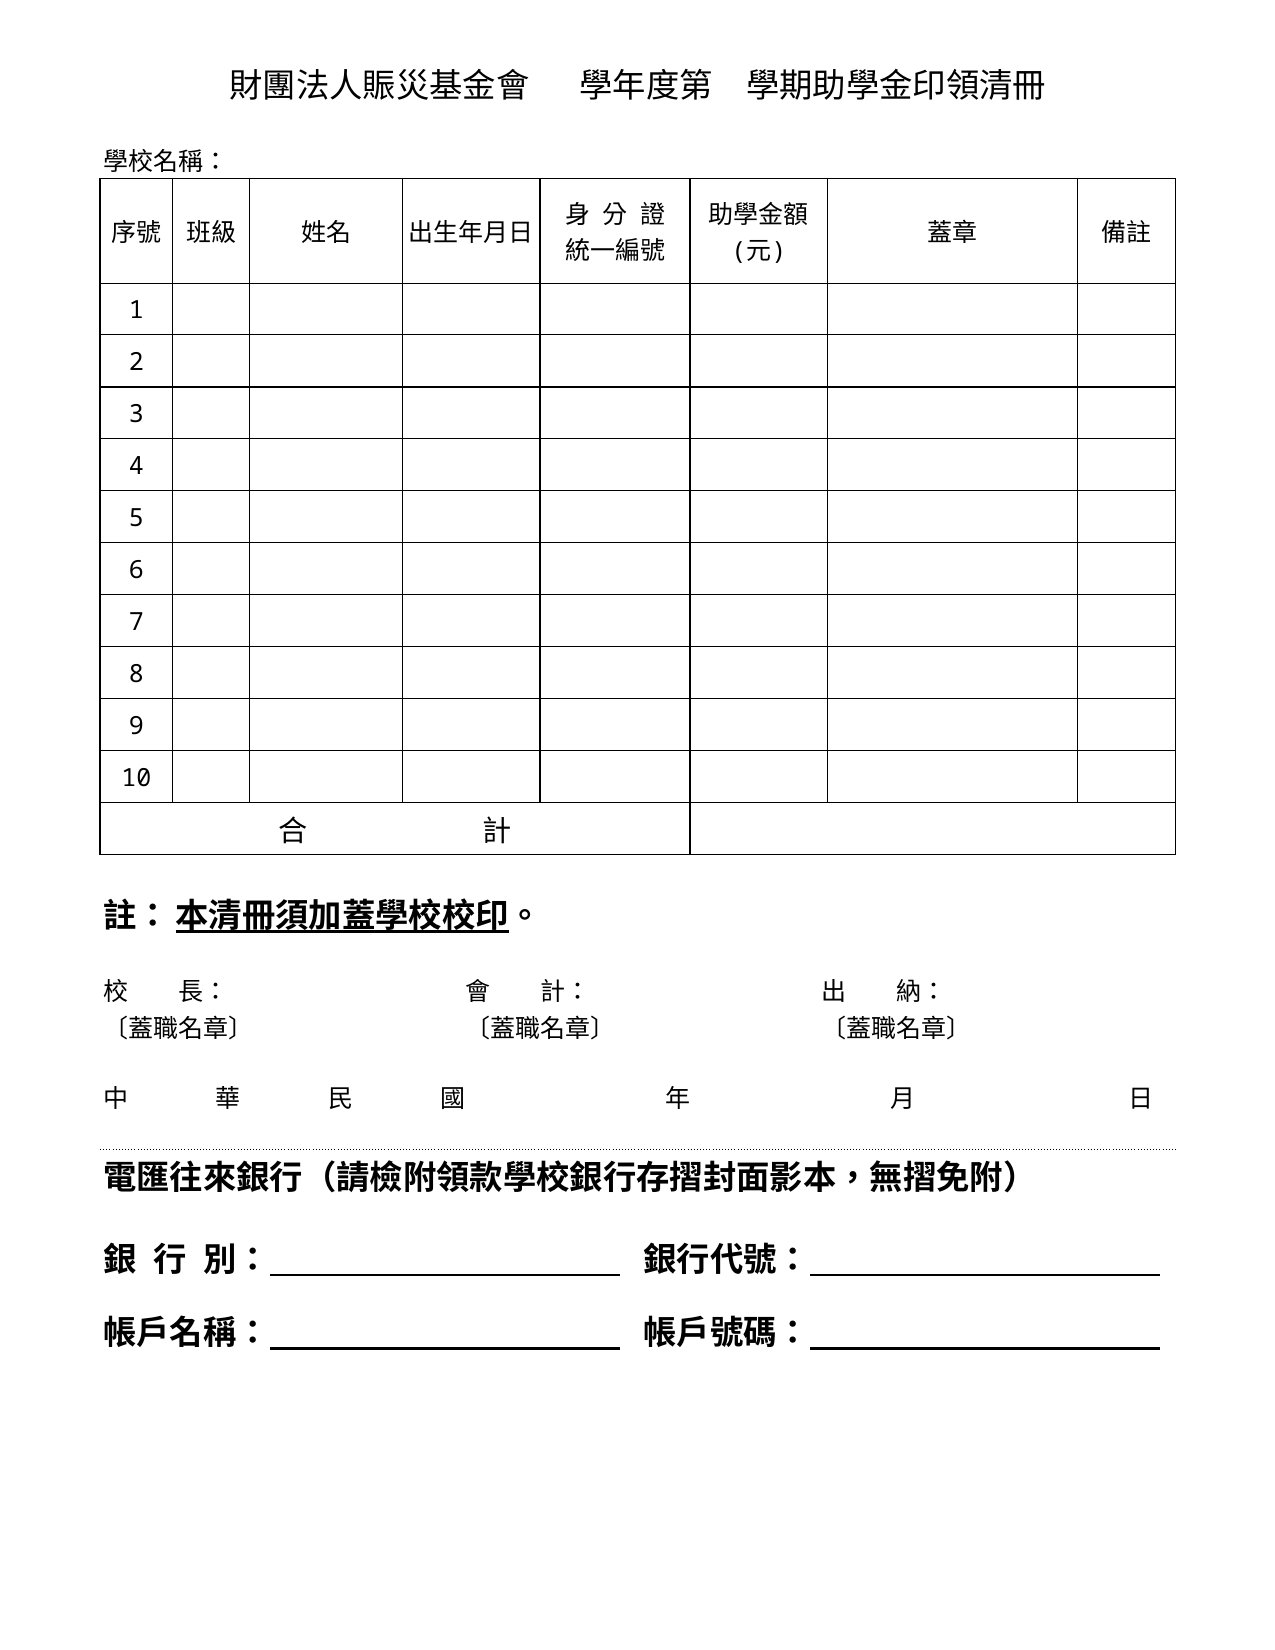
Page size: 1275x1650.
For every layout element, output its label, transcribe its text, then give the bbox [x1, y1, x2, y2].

table_cell [541, 543, 689, 594]
table_cell 備註 [1078, 179, 1175, 282]
table_cell 4 [101, 439, 172, 490]
table_cell [828, 595, 1077, 646]
table_header 財團法人賑災基金會 學年度第 學期助學金印領清冊 [100, 59, 1175, 107]
table_cell [173, 491, 249, 542]
table_cell 1 [101, 284, 172, 334]
table_cell 電匯往來銀行（請檢附領款學校銀行存摺封面影本，無摺免附） [100, 1149, 1175, 1199]
table_cell [691, 803, 1175, 854]
table_cell [173, 543, 249, 594]
table_cell [691, 751, 827, 802]
table_cell [250, 595, 402, 646]
table_cell [173, 751, 249, 802]
table_cell [250, 284, 402, 334]
table_cell [250, 699, 402, 750]
table_cell 序號 [101, 179, 172, 282]
table_cell [541, 388, 689, 438]
table_cell [828, 699, 1077, 750]
table_cell 9 [101, 699, 172, 750]
table_cell [691, 699, 827, 750]
table_cell [691, 543, 827, 594]
table_cell [173, 699, 249, 750]
table_cell [250, 751, 402, 802]
table_cell [173, 439, 249, 490]
table_cell 3 [101, 388, 172, 438]
table_cell [541, 595, 689, 646]
table_cell [250, 388, 402, 438]
table_cell [828, 388, 1077, 438]
table_cell 助學金額 (元) [691, 179, 827, 282]
table_cell [100, 1199, 640, 1233]
table_cell [541, 491, 689, 542]
table_cell [640, 1199, 1175, 1233]
table_cell [691, 388, 827, 438]
table_cell 銀 行 別： [100, 1233, 640, 1281]
table_cell [828, 284, 1077, 334]
table_cell [403, 491, 539, 542]
table_cell [691, 439, 827, 490]
table_cell [828, 439, 1077, 490]
table_cell 6 [101, 543, 172, 594]
table_cell [541, 335, 689, 386]
table_cell [691, 647, 827, 698]
table_cell 5 [101, 491, 172, 542]
table_cell [173, 284, 249, 334]
table_cell 7 [101, 595, 172, 646]
table_cell 出 納： 〔蓋職名章〕 [819, 972, 1175, 1044]
table_cell 姓名 [250, 179, 402, 282]
table_cell [173, 647, 249, 698]
table_cell [1078, 543, 1175, 594]
table_cell [541, 439, 689, 490]
table_cell [828, 543, 1077, 594]
table_cell [541, 647, 689, 698]
table_cell 學校名稱： [100, 142, 1175, 178]
table_cell [828, 335, 1077, 386]
table_cell [100, 108, 1175, 142]
table_cell [403, 388, 539, 438]
table_cell [100, 855, 1175, 889]
table_cell [1078, 647, 1175, 698]
table_cell [828, 491, 1077, 542]
table_cell [828, 751, 1077, 802]
table_cell [691, 284, 827, 334]
table_cell [403, 699, 539, 750]
table_cell [1078, 439, 1175, 490]
table_cell [100, 1044, 1175, 1079]
table_cell [1078, 751, 1175, 802]
table_cell [403, 751, 539, 802]
table_cell [403, 647, 539, 698]
table_cell 校 長： 〔蓋職名章〕 [100, 972, 462, 1044]
table_cell [403, 439, 539, 490]
table_cell [1078, 595, 1175, 646]
table_cell [541, 284, 689, 334]
table_cell [403, 284, 539, 334]
table_cell [1078, 388, 1175, 438]
table_cell [1078, 491, 1175, 542]
table_cell [403, 335, 539, 386]
table_cell 合 計 [101, 803, 689, 854]
table_cell 10 [101, 751, 172, 802]
table_cell 中 華 民 國 年 月 日 [100, 1079, 1175, 1115]
table_cell 本清冊須加蓋學校校印。 [173, 889, 1175, 937]
table_cell 註： [100, 889, 172, 937]
table_cell [1078, 284, 1175, 334]
table_cell [100, 938, 1175, 972]
table_cell [1078, 699, 1175, 750]
table_cell [691, 335, 827, 386]
table_cell [250, 439, 402, 490]
table_cell [541, 699, 689, 750]
table_cell 帳戶號碼： [640, 1281, 1175, 1354]
table_cell [691, 491, 827, 542]
table_cell [173, 335, 249, 386]
table_cell [828, 647, 1077, 698]
table_cell [250, 491, 402, 542]
table_cell 8 [101, 647, 172, 698]
table_cell [691, 595, 827, 646]
table_cell [403, 543, 539, 594]
table_cell 2 [101, 335, 172, 386]
table_cell 蓋章 [828, 179, 1077, 282]
table_cell 身 分 證 統一編號 [541, 179, 689, 282]
table_cell [173, 388, 249, 438]
table_cell [1078, 335, 1175, 386]
table_cell [100, 1115, 1175, 1149]
table_cell [250, 543, 402, 594]
table_cell [250, 335, 402, 386]
table_cell 出生年月日 [403, 179, 539, 282]
table_cell [403, 595, 539, 646]
table_cell 銀行代號： [640, 1233, 1175, 1281]
table_cell 會 計： 〔蓋職名章〕 [462, 972, 818, 1044]
table_cell 帳戶名稱： [100, 1281, 640, 1354]
table_cell 班級 [173, 179, 249, 282]
table_cell [173, 595, 249, 646]
table_cell [250, 647, 402, 698]
table_cell [541, 751, 689, 802]
